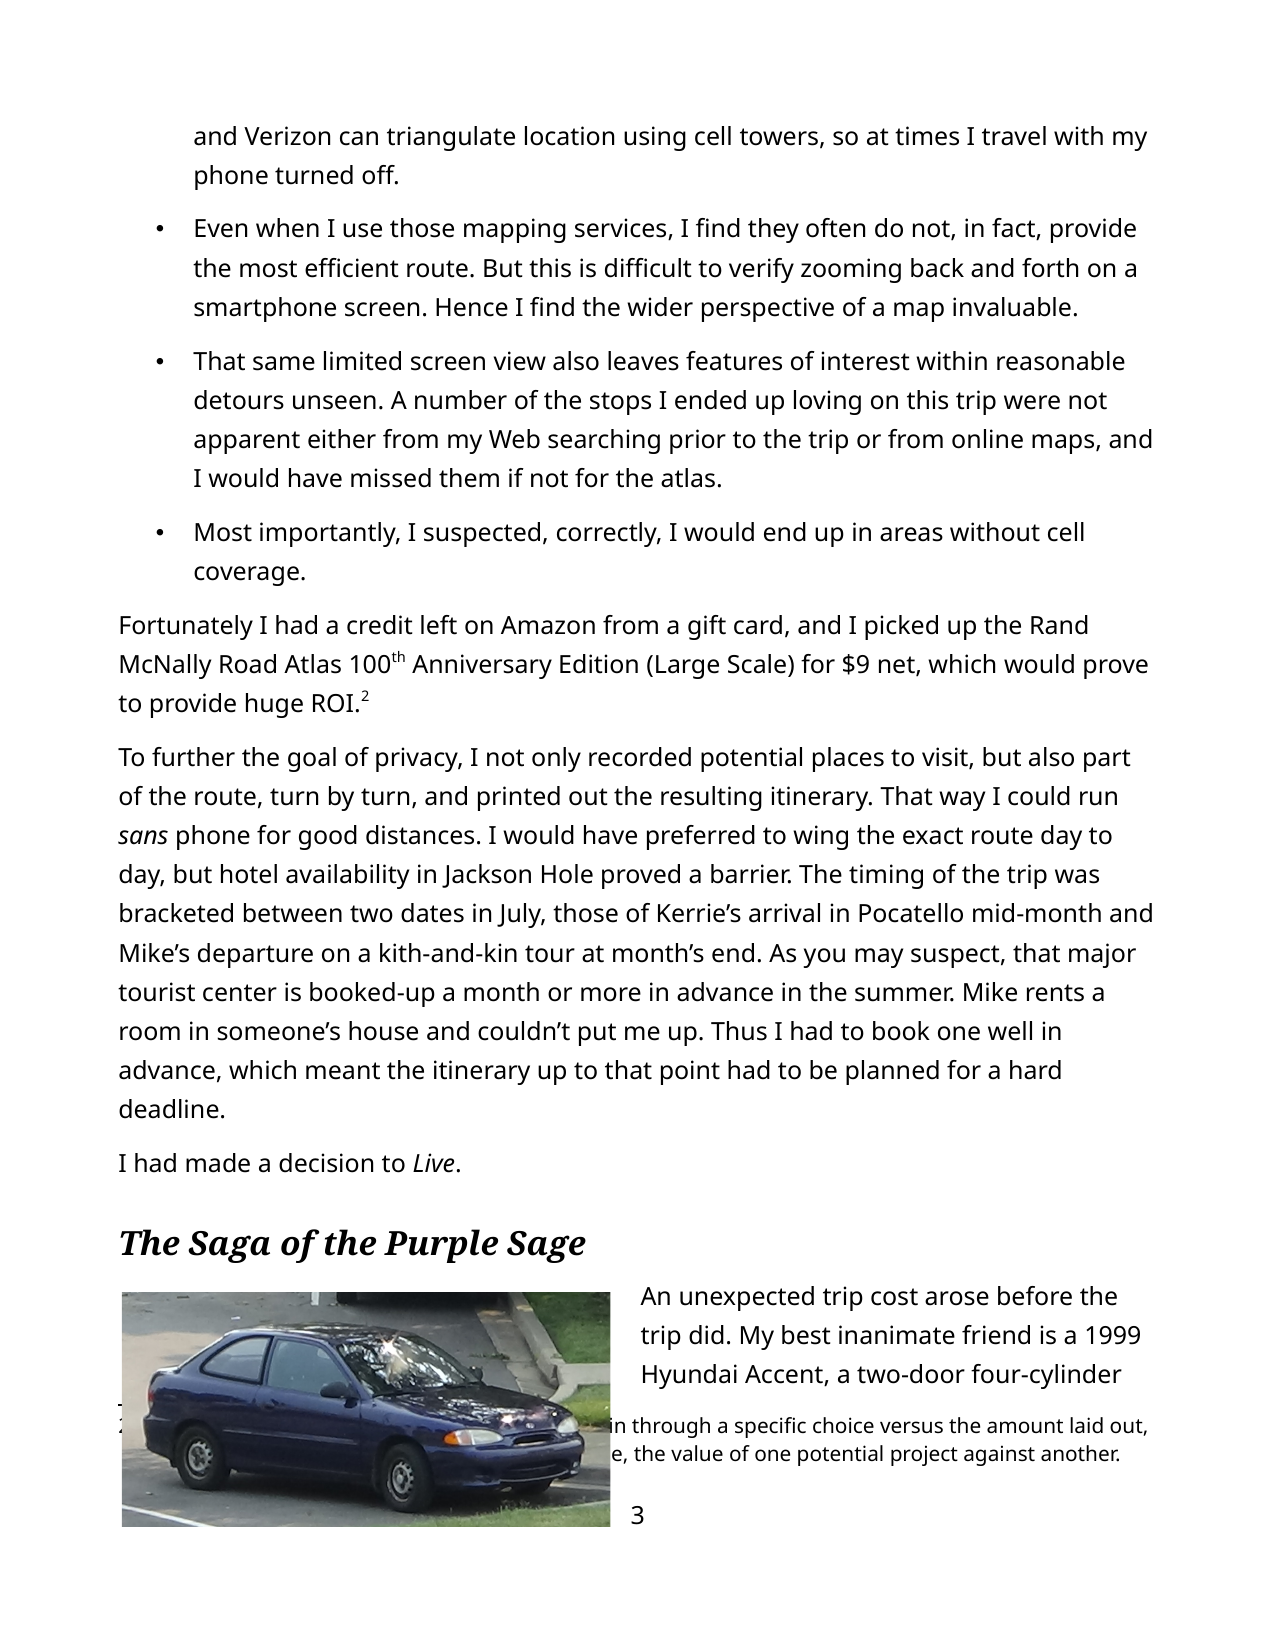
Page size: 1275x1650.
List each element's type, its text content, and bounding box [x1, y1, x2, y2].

text Fortunately I had a credit left on Amazon from a gift card, and I picked up the Rand McNally Road Atlas 100th Anniversary Edition (Large Scale) for $9 net, which would prove to provide huge ROI. [118, 607, 1157, 720]
text Return on investment, how much money you gain through a specific choice versus the amount laid out, a business metric used to compare, for example, the value of one potential project against another. [302, 1411, 1157, 1468]
text I had made a decision to Live. [118, 1146, 1157, 1180]
list That same limited screen view also leaves features of interest within reasonable detours unseen. A number of the stops I ended up loving on this trip were not apparent either from my Web searching prior to the trip or from online maps, and I would have missed them if not for the atlas. [156, 343, 1157, 495]
picture [147, 1331, 302, 1473]
text To further the goal of privacy, I not only recorded potential places to visit, but also part of the route, turn by turn, and printed out the resulting itinerary. That way I could run sans phone for good distances. I would have preferred to wing the exact route day to day, but hotel availability in Jackson Hole proved a barrier. The timing of the trip was bracketed between two dates in July, those of Kerrie’s arrival in Pocatello mid-month and Mike’s departure on a kith-and-kin tour at month’s end. As you may suspect, that major tourist center is booked-up a month or more in advance in the summer. Mike rents a room in someone’s house and couldn’t put me up. Thus I had to book one well in advance, which meant the itinerary up to that point had to be planned for a hard deadline. [118, 739, 1157, 1126]
list Most importantly, I suspected, correctly, I would end up in areas without cell coverage. [156, 514, 1157, 588]
text An unexpected trip cost arose before the trip did. My best inanimate friend is a 1999 Hyundai Accent, a two-door four-cylinder [118, 1278, 1157, 1391]
subtitle The Saga of the Purple Sage [118, 1220, 1157, 1266]
list and Verizon can triangulate location using cell towers, so at times I travel with my phone turned off. [156, 118, 1157, 191]
list Even when I use those mapping services, I find they often do not, in fact, provide the most efficient route. But this is difficult to verify zooming back and forth on a smartphone screen. Hence I find the wider perspective of a map invaluable. [156, 211, 1157, 323]
